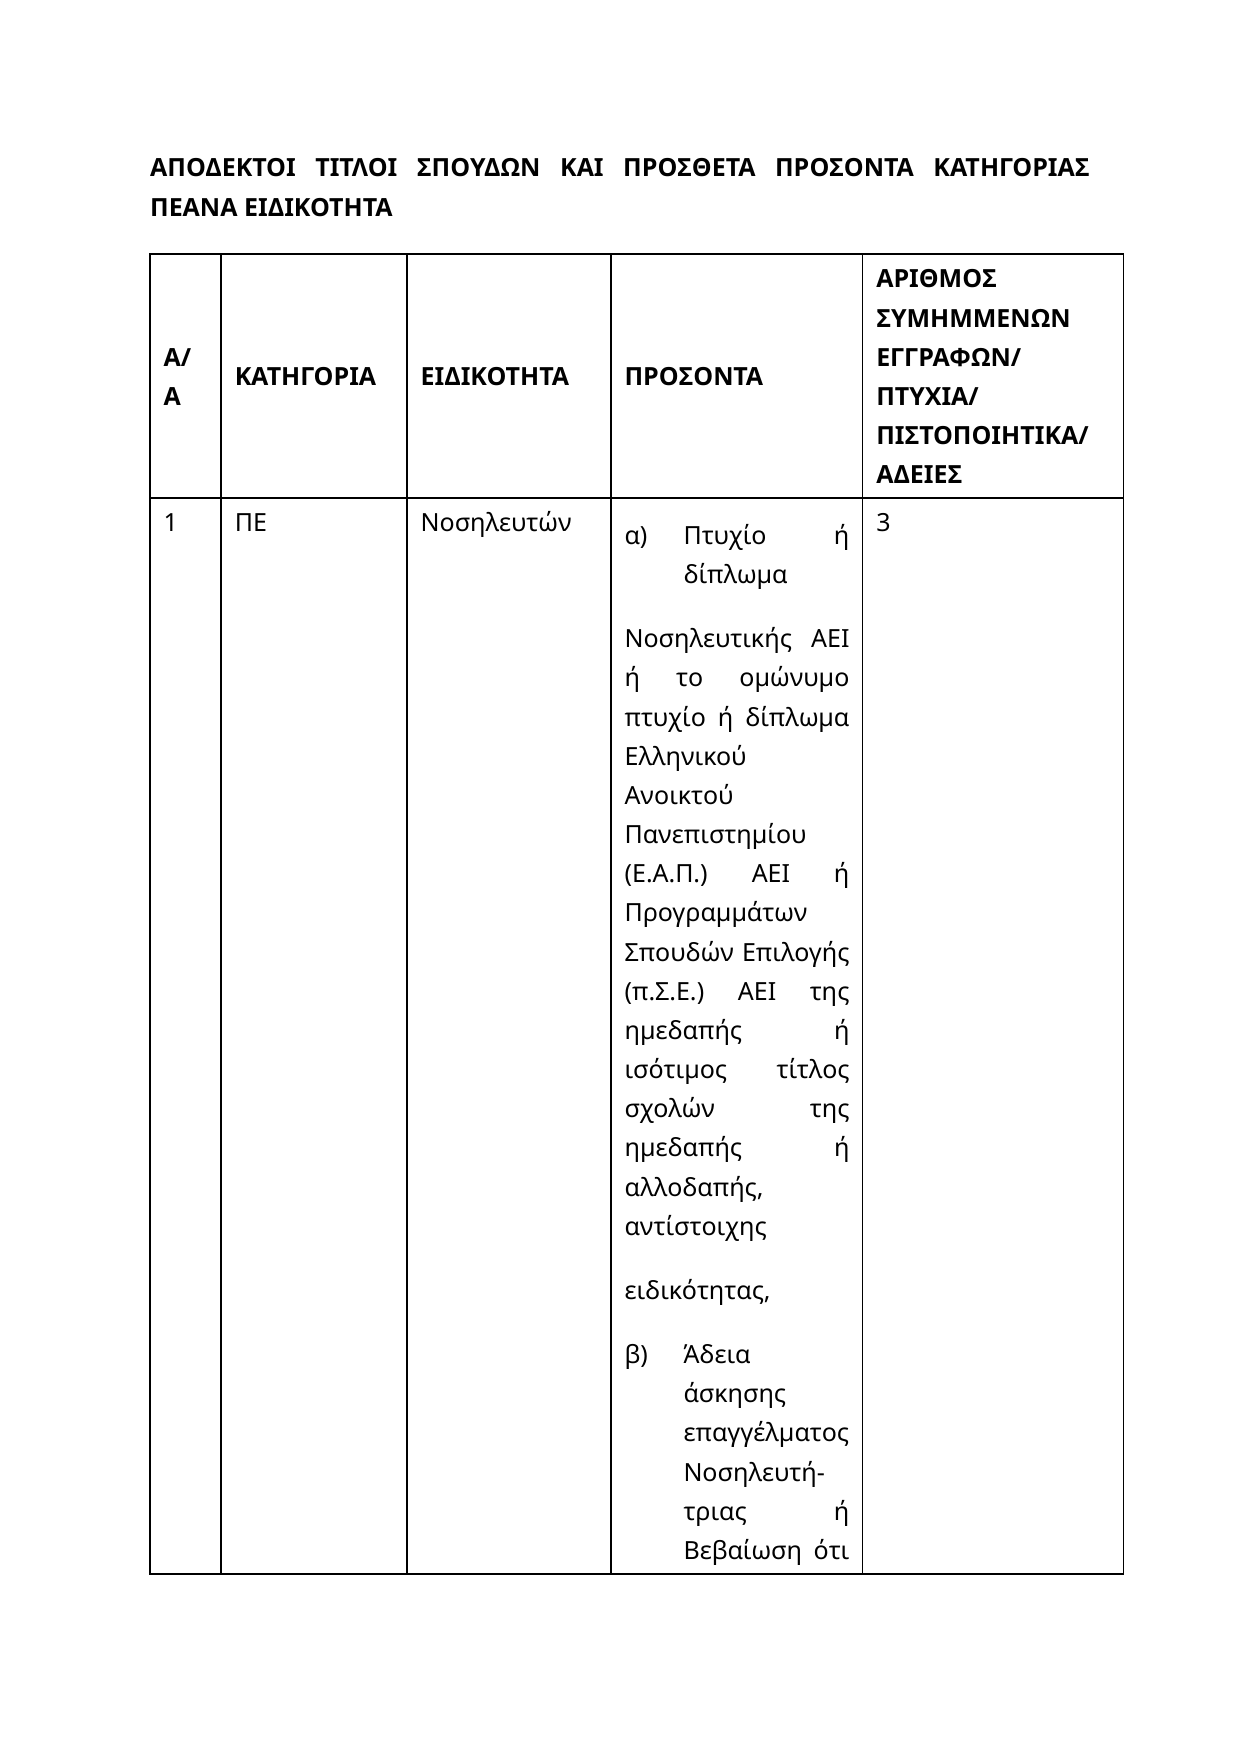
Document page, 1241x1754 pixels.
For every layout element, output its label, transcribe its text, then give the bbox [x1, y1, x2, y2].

table_cell 3 [863, 499, 1123, 1573]
table_cell ΠΕ [222, 499, 406, 1573]
table_header Α/Α [151, 255, 220, 497]
table_cell 1 [151, 499, 220, 1573]
table_cell Νοσηλευτών [408, 499, 610, 1573]
table_header ΑΡΙΘΜΟΣ ΣΥΜΗΜΜΕΝΩΝ ΕΓΓΡΑΦΩΝ/ ΠΤΥΧΙΑ/ ΠΙΣΤΟΠΟΙΗΤΙΚΑ/ ΑΔΕΙΕΣ [863, 255, 1123, 497]
table_header ΕΙΔΙΚΟΤΗΤΑ [408, 255, 610, 497]
text ΑΠΟΔΕΚΤΟΙ ΤΙΤΛΟΙ ΣΠΟΥΔΩΝ ΚΑΙ ΠΡΟΣΘΕΤΑ ΠΡΟΣΟΝΤΑ ΚΑΤΗΓΟΡΙΑΣ ΠΕΑΝΑ ΕΙΔΙΚΟΤΗΤΑ [150, 150, 1090, 223]
table_header ΠΡΟΣΟΝΤΑ [612, 255, 862, 497]
table_header ΚΑΤΗΓΟΡΙΑ [222, 255, 406, 497]
table_cell α) Πτυχίο ή δίπλωμα Νοσηλευτικής ΑΕΙ ή το ομώνυμο πτυχίο ή δίπλωμα Ελληνικού Ανοικτού Πανεπιστημίου (Ε.Α.Π.) ΑΕΙ ή Προγραμμάτων Σπουδών Επιλογής (π.Σ.Ε.) ΑΕΙ της ημεδαπής ή ισότιμος τίτλος σχολών της ημεδαπής ή αλλοδαπής, αντίστοιχης ειδικότητας, β) Άδεια άσκησης επαγγέλματος Νοσηλευτή-τριας ή Βεβαίωση ότι [612, 499, 862, 1573]
